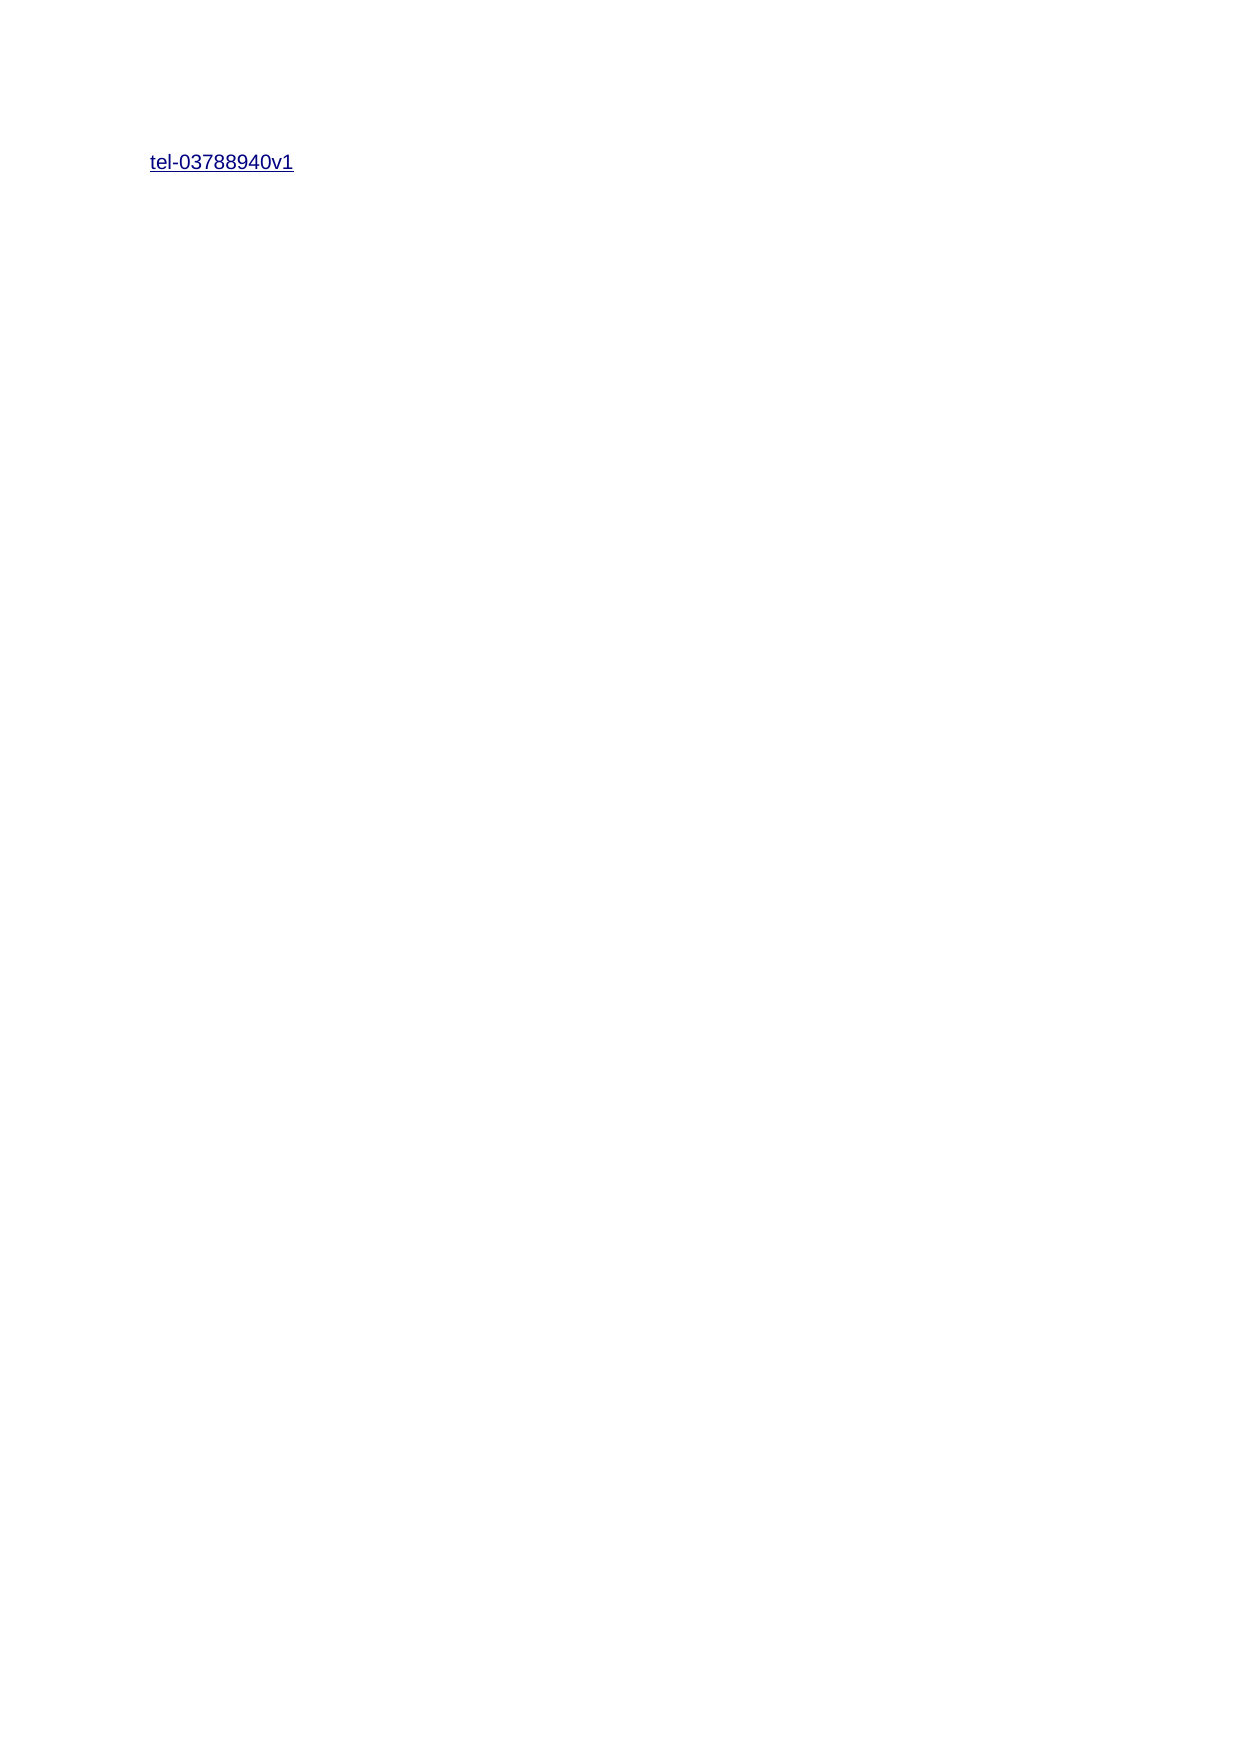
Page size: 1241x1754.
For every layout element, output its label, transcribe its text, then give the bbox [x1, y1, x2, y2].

table_header tel-03788940v1 [150, 150, 1090, 174]
